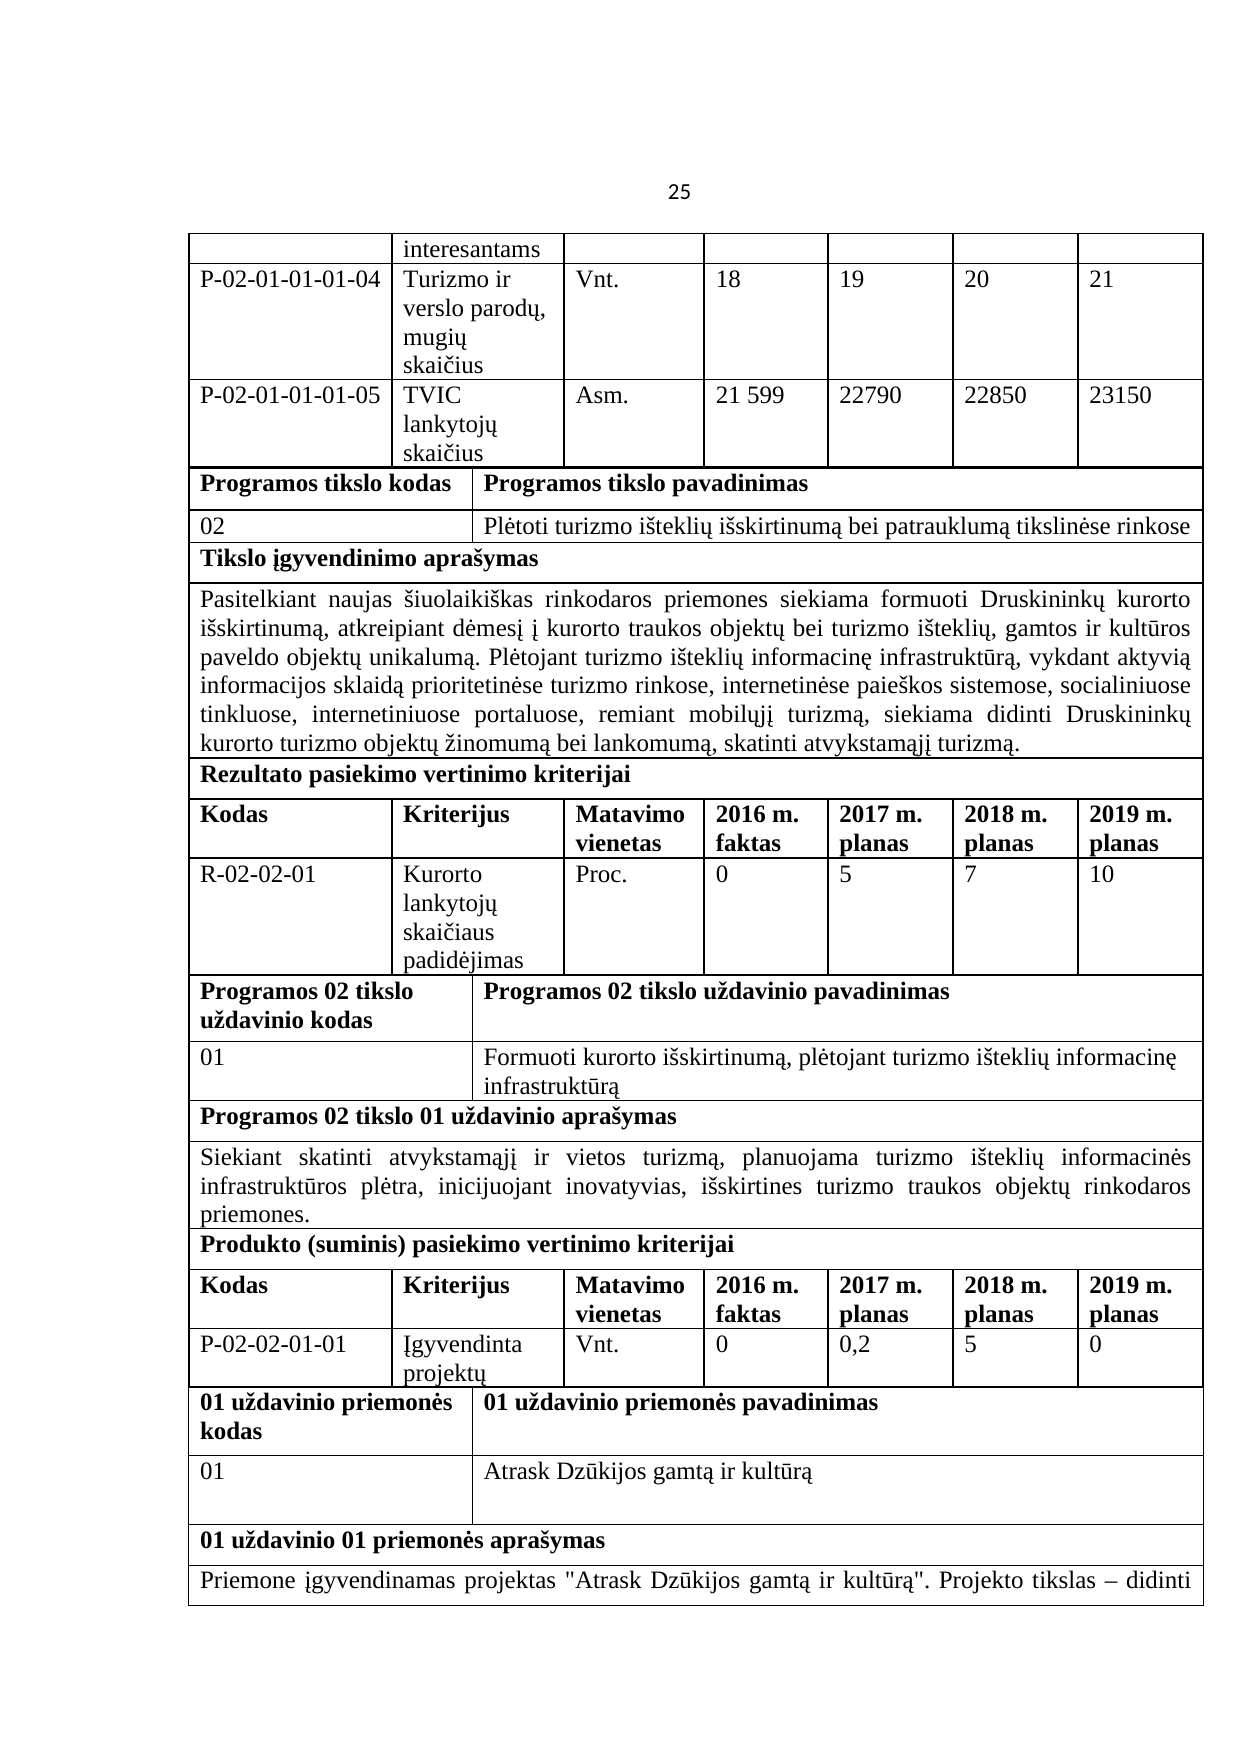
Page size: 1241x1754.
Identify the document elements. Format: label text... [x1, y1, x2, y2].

table_cell 01 uždavinio 01 priemonės aprašymas [189, 1525, 1203, 1564]
table_cell 10 [1079, 859, 1202, 974]
table_cell 22790 [829, 380, 952, 466]
table_cell Atrask Dzūkijos gamtą ir kultūrą [473, 1456, 1203, 1524]
table_cell 01 [189, 1456, 472, 1524]
table_cell 20 [954, 264, 1077, 379]
table_cell 0 [705, 1329, 827, 1386]
table_cell R-02-02-01 [190, 859, 391, 974]
table_cell Programos tikslo pavadinimas [473, 469, 1202, 509]
table_cell Plėtoti turizmo išteklių išskirtinumą bei patrauklumą tikslinėse rinkose [473, 511, 1202, 542]
table_cell [705, 234, 827, 263]
table_cell 2018 m. planas [954, 800, 1077, 857]
table_cell Rezultato pasiekimo vertinimo kriterijai [190, 759, 1202, 797]
table_cell Pasitelkiant naujas šiuolaikiškas rinkodaros priemones siekiama formuoti Druskininkų kurorto išskirtinumą, atkreipiant dėmesį į kurorto traukos objektų bei turizmo išteklių, gamtos ir kultūros paveldo objektų unikalumą. Plėtojant turizmo išteklių informacinę infrastruktūrą, vykdant aktyvią informacijos sklaidą prioritetinėse turizmo rinkose, internetinėse paieškos sistemose, socialiniuose tinkluose, internetiniuose portaluose, remiant mobilųjį turizmą, siekiama didinti Druskininkų kurorto turizmo objektų žinomumą bei lankomumą, skatinti atvykstamąjį turizmą. [190, 584, 1202, 757]
table_cell Kodas [190, 800, 391, 857]
table_cell 22850 [954, 380, 1077, 466]
table_cell interesantams [393, 234, 563, 263]
table_cell 01 [190, 1042, 472, 1100]
table_cell 2016 m. faktas [705, 1270, 827, 1328]
table_cell Kriterijus [393, 1270, 563, 1328]
table_cell 2019 m. planas [1079, 1270, 1202, 1328]
table_cell P-02-01-01-01-04 [190, 264, 391, 379]
table_cell 2019 m. planas [1079, 800, 1202, 857]
table_cell [954, 234, 1077, 263]
table_cell [1079, 234, 1202, 263]
table_cell 2018 m. planas [954, 1270, 1077, 1328]
table_cell Matavimo vienetas [565, 1270, 703, 1328]
table_cell Įgyvendinta projektų [393, 1329, 563, 1386]
table_cell Kodas [190, 1270, 391, 1328]
table_cell Proc. [565, 859, 703, 974]
table_cell 5 [954, 1329, 1077, 1386]
table_cell Produkto (suminis) pasiekimo vertinimo kriterijai [190, 1229, 1202, 1269]
table_cell Programos 02 tikslo uždavinio kodas [190, 976, 472, 1041]
table_cell [190, 234, 391, 263]
table_cell 0 [705, 859, 827, 974]
table_cell Turizmo ir verslo parodų, mugių skaičius [393, 264, 563, 379]
table_cell Programos tikslo kodas [190, 469, 472, 509]
table_cell Asm. [565, 380, 703, 466]
table_cell Kriterijus [393, 800, 563, 857]
table_cell 23150 [1079, 380, 1202, 466]
table_cell Vnt. [565, 264, 703, 379]
table_cell 7 [954, 859, 1077, 974]
table_cell 0 [1079, 1329, 1202, 1386]
table_cell 01 uždavinio priemonės pavadinimas [473, 1388, 1203, 1455]
table_cell Priemone įgyvendinamas projektas "Atrask Dzūkijos gamtą ir kultūrą". Projekto tikslas – didinti [189, 1566, 1203, 1605]
table_cell P-02-02-01-01 [190, 1329, 391, 1386]
table_cell TVIC lankytojų skaičius [393, 380, 563, 466]
table_cell P-02-01-01-01-05 [190, 380, 391, 466]
table_cell Formuoti kurorto išskirtinumą, plėtojant turizmo išteklių informacinę infrastruktūrą [473, 1042, 1202, 1100]
table_cell 02 [190, 511, 472, 542]
table_cell 01 uždavinio priemonės kodas [189, 1388, 472, 1455]
table_cell [565, 234, 703, 263]
table_cell 0,2 [829, 1329, 952, 1386]
table_cell 18 [705, 264, 827, 379]
table_cell 21 [1079, 264, 1202, 379]
table_cell 5 [829, 859, 952, 974]
table_cell Matavimo vienetas [565, 800, 703, 857]
table_cell 21 599 [705, 380, 827, 466]
table_cell 19 [829, 264, 952, 379]
table_cell Kurorto lankytojų skaičiaus padidėjimas [393, 859, 563, 974]
table_cell Programos 02 tikslo 01 uždavinio aprašymas [190, 1101, 1202, 1141]
table_cell 2017 m. planas [829, 800, 952, 857]
table_cell Vnt. [565, 1329, 703, 1386]
table_cell Tikslo įgyvendinimo aprašymas [190, 543, 1202, 582]
table_cell Siekiant skatinti atvykstamąjį ir vietos turizmą, planuojama turizmo išteklių informacinės infrastruktūros plėtra, inicijuojant inovatyvias, išskirtines turizmo traukos objektų rinkodaros priemones. [190, 1142, 1202, 1228]
table_cell 2016 m. faktas [705, 800, 827, 857]
table_cell Programos 02 tikslo uždavinio pavadinimas [473, 976, 1202, 1041]
table_cell 2017 m. planas [829, 1270, 952, 1328]
table_cell [829, 234, 952, 263]
